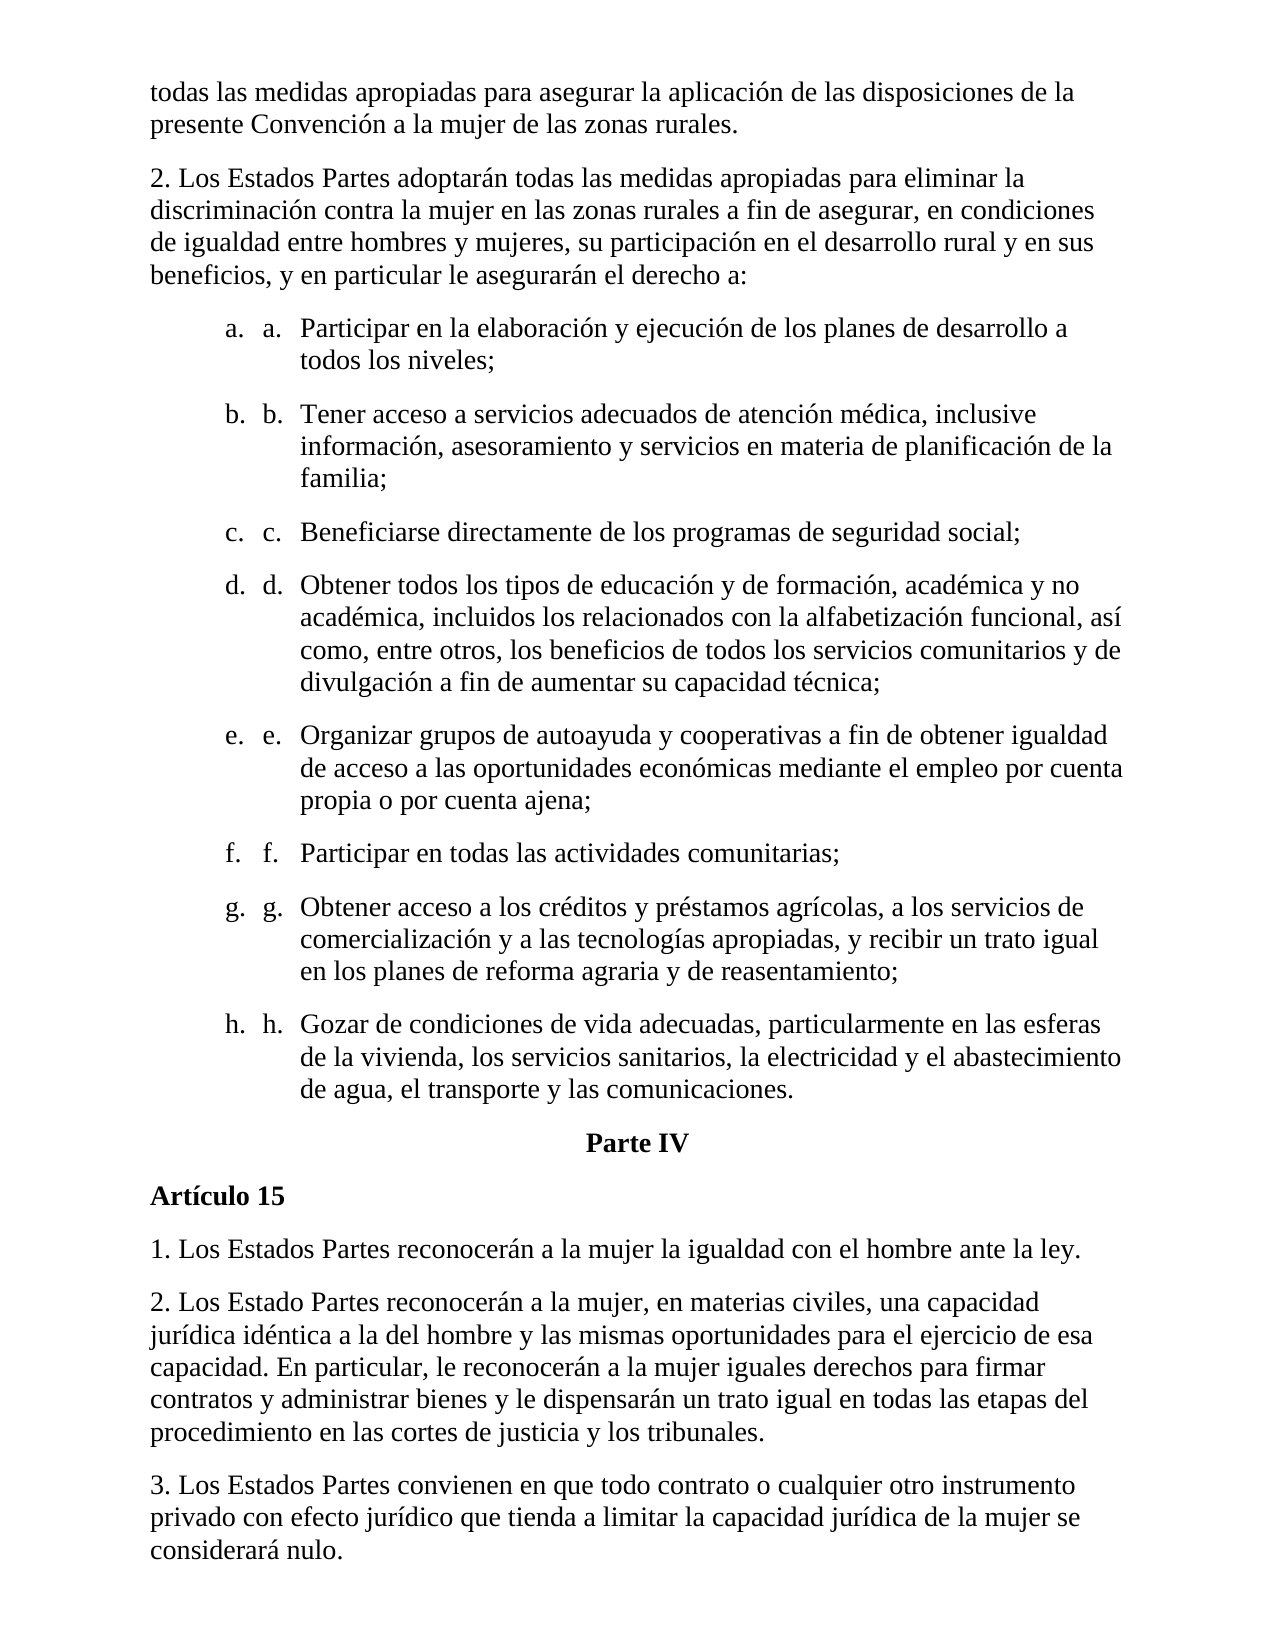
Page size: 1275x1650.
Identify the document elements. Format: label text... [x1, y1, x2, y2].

list a. Participar en la elaboración y ejecución de los planes de desarrollo a todos los niveles; [225, 311, 1125, 376]
list c. Beneficiarse directamente de los programas de seguridad social; [225, 515, 1125, 547]
list e. Organizar grupos de autoayuda y cooperativas a fin de obtener igualdad de acceso a las oportunidades económicas mediante el empleo por cuenta propia o por cuenta ajena; [225, 718, 1125, 816]
text todas las medidas apropiadas para asegurar la aplicación de las disposiciones de la presente Convención a la mujer de las zonas rurales. [150, 75, 1125, 140]
text 3. Los Estados Partes convienen en que todo contrato o cualquier otro instrumento privado con efecto jurídico que tienda a limitar la capacidad jurídica de la mujer se considerará nulo. [150, 1468, 1125, 1565]
text Parte IV [150, 1126, 1125, 1158]
list g. Obtener acceso a los créditos y préstamos agrícolas, a los servicios de comercialización y a las tecnologías apropiadas, y recibir un trato igual en los planes de reforma agraria y de reasentamiento; [225, 889, 1125, 987]
text 2. Los Estados Partes adoptarán todas las medidas apropiadas para eliminar la discriminación contra la mujer en las zonas rurales a fin de asegurar, en condiciones de igualdad entre hombres y mujeres, su participación en el desarrollo rural y en sus beneficios, y en particular le asegurarán el derecho a: [150, 161, 1125, 290]
text 2. Los Estado Partes reconocerán a la mujer, en materias civiles, una capacidad jurídica idéntica a la del hombre y las mismas oportunidades para el ejercicio de esa capacidad. En particular, le reconocerán a la mujer iguales derechos para firmar contratos y administrar bienes y le dispensarán un trato igual en todas las etapas del procedimiento en las cortes de justicia y los tribunales. [150, 1285, 1125, 1447]
list f. Participar en todas las actividades comunitarias; [225, 836, 1125, 869]
list h. Gozar de condiciones de vida adecuadas, particularmente en las esferas de la vivienda, los servicios sanitarios, la electricidad y el abastecimiento de agua, el transporte y las comunicaciones. [225, 1008, 1125, 1105]
text Artículo 15 [150, 1179, 1125, 1211]
list b. Tener acceso a servicios adecuados de atención médica, inclusive información, asesoramiento y servicios en materia de planificación de la familia; [225, 397, 1125, 494]
text 1. Los Estados Partes reconocerán a la mujer la igualdad con el hombre ante la ley. [150, 1232, 1125, 1264]
list d. Obtener todos los tipos de educación y de formación, académica y no académica, incluidos los relacionados con la alfabetización funcional, así como, entre otros, los beneficios de todos los servicios comunitarios y de divulgación a fin de aumentar su capacidad técnica; [225, 568, 1125, 697]
